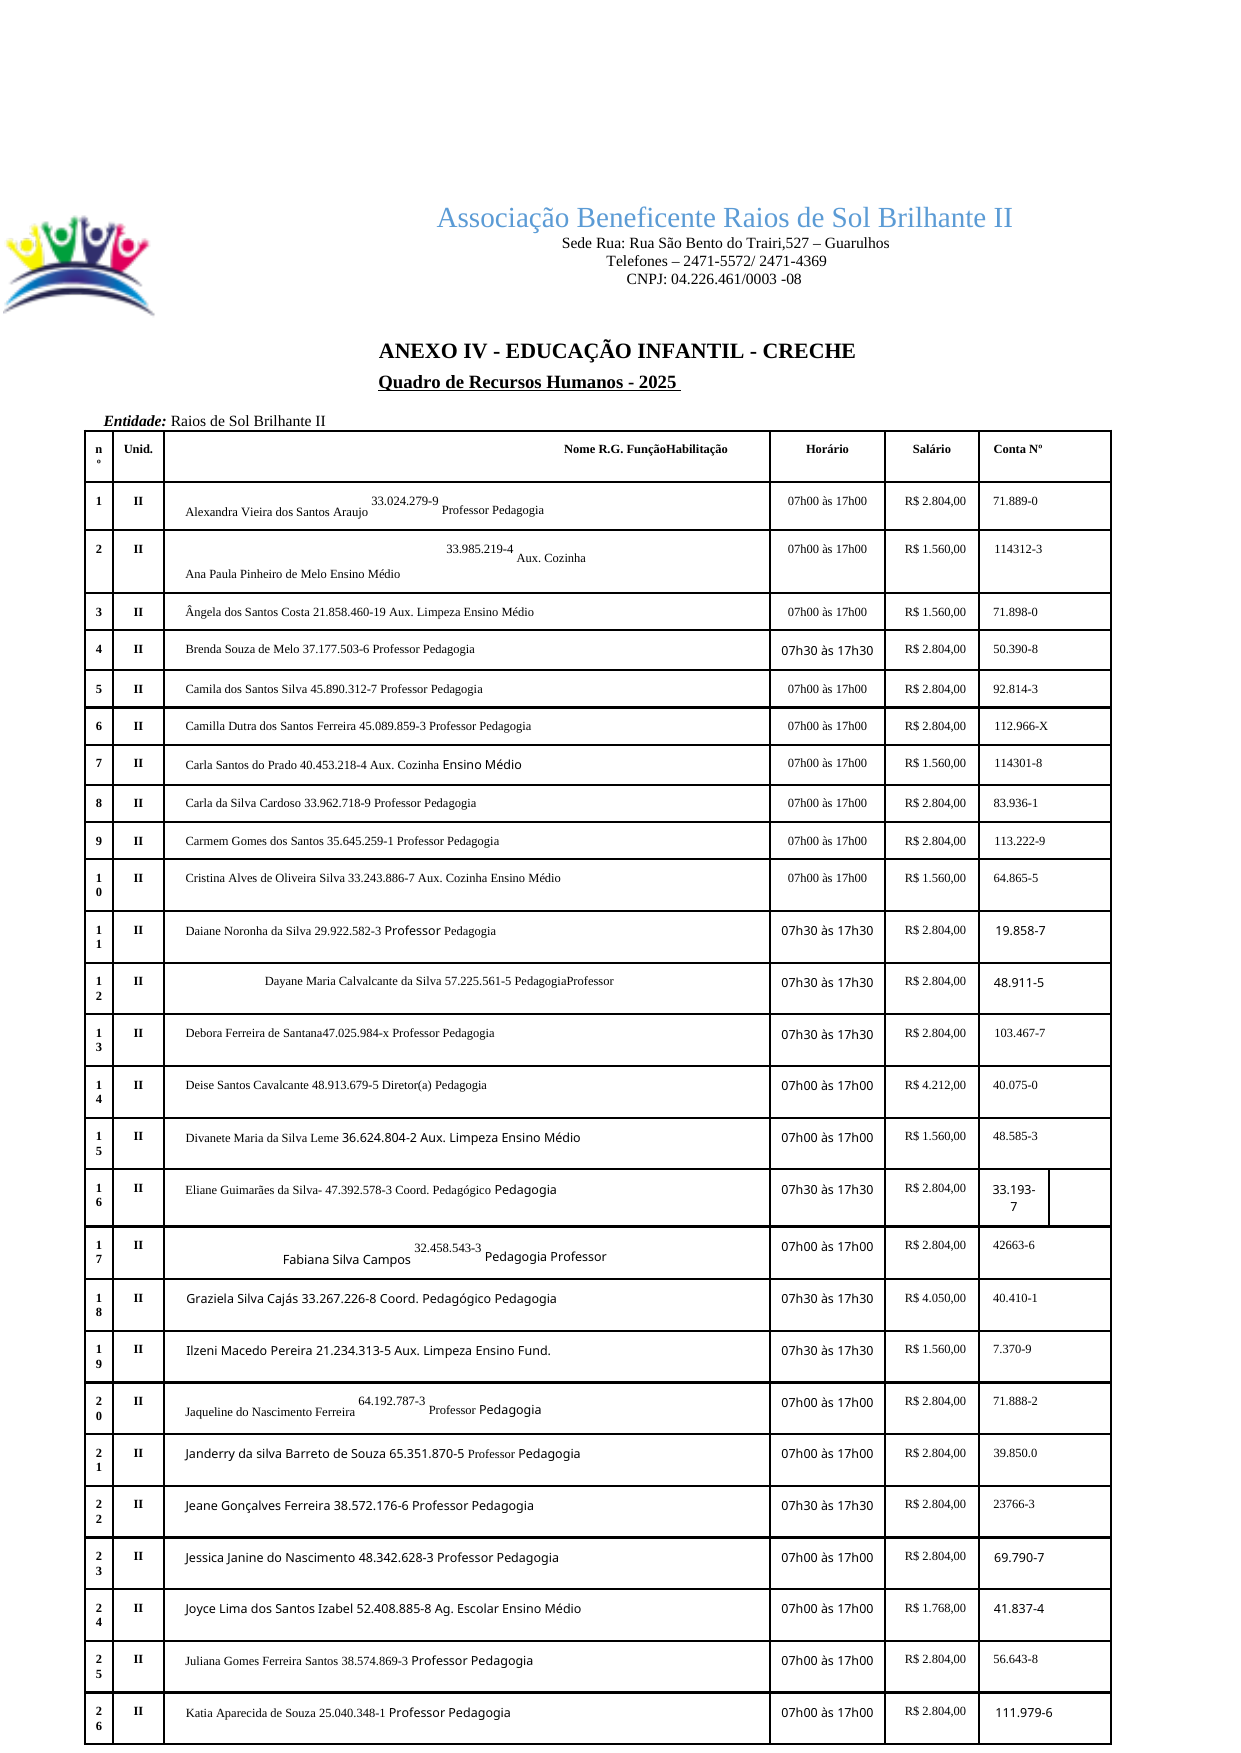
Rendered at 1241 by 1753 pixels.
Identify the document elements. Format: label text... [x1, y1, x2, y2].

table_cell 13 [86, 1015, 112, 1065]
table_cell 07h00 às 17h00 [771, 1590, 884, 1640]
table_cell R$ 2.804,00 [886, 631, 978, 669]
table_cell 25 [86, 1642, 112, 1691]
table_cell Eliane Guimarães da Silva- 47.392.578-3 Coord. Pedagógico Pedagogia [165, 1170, 769, 1225]
table_cell II [114, 860, 163, 910]
table_cell R$ 2.804,00 [886, 671, 978, 706]
table_cell 07h00 às 17h00 [771, 1067, 884, 1117]
table_cell II [114, 631, 163, 669]
table_cell II [114, 1487, 163, 1536]
table_cell II [114, 1332, 163, 1381]
table_cell 07h00 às 17h00 [771, 483, 884, 529]
table_cell Janderry da silva Barreto de Souza 65.351.870-5 Professor Pedagogia [165, 1435, 769, 1485]
table_cell Fabiana Silva Campos 32.458.543-3 Pedagogia Professor [165, 1228, 769, 1278]
table_cell 9 [86, 823, 112, 858]
table_cell 33.985.219-4 Aux. Cozinha Ana Paula Pinheiro de Melo Ensino Médio [165, 531, 769, 592]
table_cell 113.222-9 [980, 823, 1110, 858]
table_cell 11 [86, 912, 112, 962]
table_cell Cristina Alves de Oliveira Silva 33.243.886-7 Aux. Cozinha Ensino Médio [165, 860, 769, 910]
table_cell R$ 1.560,00 [886, 1332, 978, 1381]
table_cell 07h30 às 17h30 [771, 912, 884, 962]
table_cell R$ 1.560,00 [886, 860, 978, 910]
table_cell Brenda Souza de Melo 37.177.503-6 Professor Pedagogia [165, 631, 769, 669]
table_cell 114301-8 [980, 746, 1110, 784]
table_header Conta Nº [980, 432, 1110, 481]
table_cell 07h30 às 17h30 [771, 1015, 884, 1065]
table_cell 41.837-4 [980, 1590, 1110, 1640]
table_cell Katia Aparecida de Souza 25.040.348-1 Professor Pedagogia [165, 1694, 769, 1743]
table_cell R$ 2.804,00 [886, 1642, 978, 1691]
table_cell II [114, 531, 163, 592]
table_cell 39.850.0 [980, 1435, 1110, 1485]
table_cell Debora Ferreira de Santana47.025.984-x Professor Pedagogia [165, 1015, 769, 1065]
table_cell 103.467-7 [980, 1015, 1110, 1065]
table_cell Joyce Lima dos Santos Izabel 52.408.885-8 Ag. Escolar Ensino Médio [165, 1590, 769, 1640]
table_cell 7.370-9 [980, 1332, 1110, 1381]
table_cell II [114, 912, 163, 962]
table_cell II [114, 1280, 163, 1330]
table_cell R$ 2.804,00 [886, 1539, 978, 1588]
table_cell Juliana Gomes Ferreira Santos 38.574.869-3 Professor Pedagogia [165, 1642, 769, 1691]
table_cell 50.390-8 [980, 631, 1110, 669]
table_cell 71.888-2 [980, 1384, 1110, 1433]
table_cell II [114, 1590, 163, 1640]
table_header Nome R.G. FunçãoHabilitação [165, 432, 769, 481]
table_cell II [114, 1642, 163, 1691]
table_cell Jaqueline do Nascimento Ferreira 64.192.787-3 Professor Pedagogia [165, 1384, 769, 1433]
table_cell II [114, 1694, 163, 1743]
table_cell II [114, 1384, 163, 1433]
table_cell 19 [86, 1332, 112, 1381]
table_cell R$ 2.804,00 [886, 1170, 978, 1225]
table_cell 07h00 às 17h00 [771, 1435, 884, 1485]
table_cell 20 [86, 1384, 112, 1433]
table_cell 6 [86, 709, 112, 744]
table_cell II [114, 1067, 163, 1117]
table_cell 07h00 às 17h00 [771, 1642, 884, 1691]
table_cell 07h00 às 17h00 [771, 1539, 884, 1588]
table_cell [1050, 1170, 1110, 1225]
table_cell R$ 1.560,00 [886, 1119, 978, 1168]
table_cell 07h00 às 17h00 [771, 746, 884, 784]
table_cell R$ 4.212,00 [886, 1067, 978, 1117]
table_cell 07h00 às 17h00 [771, 1119, 884, 1168]
table_cell Dayane Maria Calvalcante da Silva 57.225.561-5 PedagogiaProfessor [165, 964, 769, 1013]
table_cell 40.410-1 [980, 1280, 1110, 1330]
table_cell 48.911-5 [980, 964, 1110, 1013]
table_cell 7 [86, 746, 112, 784]
text CNPJ: 04.226.461/0003 -08 [159, 270, 802, 288]
table_cell II [114, 709, 163, 744]
table_header nº [86, 432, 112, 481]
table_cell 3 [86, 594, 112, 629]
table_cell 07h00 às 17h00 [771, 823, 884, 858]
table_cell 17 [86, 1228, 112, 1278]
table_cell II [114, 823, 163, 858]
table_cell R$ 2.804,00 [886, 1435, 978, 1485]
table_cell Camila dos Santos Silva 45.890.312-7 Professor Pedagogia [165, 671, 769, 706]
table_cell II [114, 786, 163, 821]
table_cell 56.643-8 [980, 1642, 1110, 1691]
table_cell 21 [86, 1435, 112, 1485]
table_cell 4 [86, 631, 112, 669]
table_cell II [114, 1539, 163, 1588]
table_cell Camilla Dutra dos Santos Ferreira 45.089.859-3 Professor Pedagogia [165, 709, 769, 744]
table_cell 5 [86, 671, 112, 706]
table_cell Ilzeni Macedo Pereira 21.234.313-5 Aux. Limpeza Ensino Fund. [165, 1332, 769, 1381]
text Sede Rua: Rua São Bento do Trairi,527 – Guarulhos [159, 234, 890, 252]
table_cell 69.790-7 [980, 1539, 1110, 1588]
table_cell 114312-3 [980, 531, 1110, 592]
table_cell II [114, 1015, 163, 1065]
table_cell Graziela Silva Cajás 33.267.226-8 Coord. Pedagógico Pedagogia [165, 1280, 769, 1330]
table_cell 40.075-0 [980, 1067, 1110, 1117]
table_cell R$ 2.804,00 [886, 823, 978, 858]
table_cell R$ 1.560,00 [886, 746, 978, 784]
table_cell R$ 1.768,00 [886, 1590, 978, 1640]
table_cell Jeane Gonçalves Ferreira 38.572.176-6 Professor Pedagogia [165, 1487, 769, 1536]
table_cell R$ 2.804,00 [886, 1015, 978, 1065]
table_cell R$ 2.804,00 [886, 912, 978, 962]
table_cell 19.858-7 [980, 912, 1110, 962]
table_cell II [114, 483, 163, 529]
table_cell 112.966-X [980, 709, 1110, 744]
table_cell R$ 2.804,00 [886, 1487, 978, 1536]
text Quadro de Recursos Humanos - 2025 [378, 371, 1115, 393]
text Associação Beneficente Raios de Sol Brilhante II [0, 201, 1013, 234]
table_cell R$ 2.804,00 [886, 786, 978, 821]
table_cell 07h00 às 17h00 [771, 531, 884, 592]
table_cell R$ 1.560,00 [886, 531, 978, 592]
table_cell 71.898-0 [980, 594, 1110, 629]
table_cell 07h30 às 17h30 [771, 964, 884, 1013]
table_cell 07h30 às 17h30 [771, 1170, 884, 1225]
text Entidade: Raios de Sol Brilhante II [103, 412, 1115, 429]
table_cell II [114, 1119, 163, 1168]
table_cell 07h00 às 17h00 [771, 1694, 884, 1743]
table_cell R$ 2.804,00 [886, 709, 978, 744]
table_cell 18 [86, 1280, 112, 1330]
table_cell II [114, 964, 163, 1013]
table_cell 111.979-6 [980, 1694, 1110, 1743]
table_header Horário [771, 432, 884, 481]
table_cell 07h00 às 17h00 [771, 1384, 884, 1433]
table_cell Alexandra Vieira dos Santos Araujo 33.024.279-9 Professor Pedagogia [165, 483, 769, 529]
table_cell 07h30 às 17h30 [771, 1332, 884, 1381]
table_cell 23 [86, 1539, 112, 1588]
table_cell 83.936-1 [980, 786, 1110, 821]
table_cell 10 [86, 860, 112, 910]
text Telefones – 2471-5572/ 2471-4369 [159, 252, 827, 270]
table_cell II [114, 671, 163, 706]
table_cell II [114, 1435, 163, 1485]
table_cell II [114, 594, 163, 629]
table_header Salário [886, 432, 978, 481]
table_header Unid. [114, 432, 163, 481]
table_cell 16 [86, 1170, 112, 1225]
table_cell Deise Santos Cavalcante 48.913.679-5 Diretor(a) Pedagogia [165, 1067, 769, 1117]
table_cell 12 [86, 964, 112, 1013]
table_cell 22 [86, 1487, 112, 1536]
table_cell II [114, 1228, 163, 1278]
table_cell Carla Santos do Prado 40.453.218-4 Aux. Cozinha Ensino Médio [165, 746, 769, 784]
table_cell R$ 2.804,00 [886, 483, 978, 529]
table_cell R$ 2.804,00 [886, 1694, 978, 1743]
table_cell Daiane Noronha da Silva 29.922.582-3 Professor Pedagogia [165, 912, 769, 962]
table_cell 26 [86, 1694, 112, 1743]
table_cell 23766-3 [980, 1487, 1110, 1536]
picture [3, 212, 159, 320]
table_cell 07h00 às 17h00 [771, 594, 884, 629]
table_cell 07h00 às 17h00 [771, 786, 884, 821]
table_cell 8 [86, 786, 112, 821]
table_cell R$ 1.560,00 [886, 594, 978, 629]
table_cell Carla da Silva Cardoso 33.962.718-9 Professor Pedagogia [165, 786, 769, 821]
table_cell 24 [86, 1590, 112, 1640]
table_cell 07h30 às 17h30 [771, 1280, 884, 1330]
table_cell II [114, 746, 163, 784]
table_cell 07h00 às 17h00 [771, 709, 884, 744]
text ANEXO IV - EDUCAÇÃO INFANTIL - CRECHE [0, 338, 856, 363]
table_cell R$ 4.050,00 [886, 1280, 978, 1330]
table_cell Divanete Maria da Silva Leme 36.624.804-2 Aux. Limpeza Ensino Médio [165, 1119, 769, 1168]
table_cell Jessica Janine do Nascimento 48.342.628-3 Professor Pedagogia [165, 1539, 769, 1588]
table_cell 42663-6 [980, 1228, 1110, 1278]
table_cell 07h30 às 17h30 [771, 631, 884, 669]
table_cell 92.814-3 [980, 671, 1110, 706]
table_cell 1 [86, 483, 112, 529]
table_cell 48.585-3 [980, 1119, 1110, 1168]
table_cell R$ 2.804,00 [886, 1384, 978, 1433]
table_cell Ângela dos Santos Costa 21.858.460-19 Aux. Limpeza Ensino Médio [165, 594, 769, 629]
table_cell 07h00 às 17h00 [771, 1228, 884, 1278]
table_cell 64.865-5 [980, 860, 1110, 910]
table_cell R$ 2.804,00 [886, 964, 978, 1013]
table_cell 15 [86, 1119, 112, 1168]
table_cell 14 [86, 1067, 112, 1117]
table_cell 07h30 às 17h30 [771, 1487, 884, 1536]
table_cell R$ 2.804,00 [886, 1228, 978, 1278]
table_cell II [114, 1170, 163, 1225]
table_cell Carmem Gomes dos Santos 35.645.259-1 Professor Pedagogia [165, 823, 769, 858]
table_cell 33.193-7 [980, 1170, 1048, 1225]
table_cell 07h00 às 17h00 [771, 671, 884, 706]
table_cell 2 [86, 531, 112, 592]
table_cell 71.889-0 [980, 483, 1110, 529]
table_cell 07h00 às 17h00 [771, 860, 884, 910]
